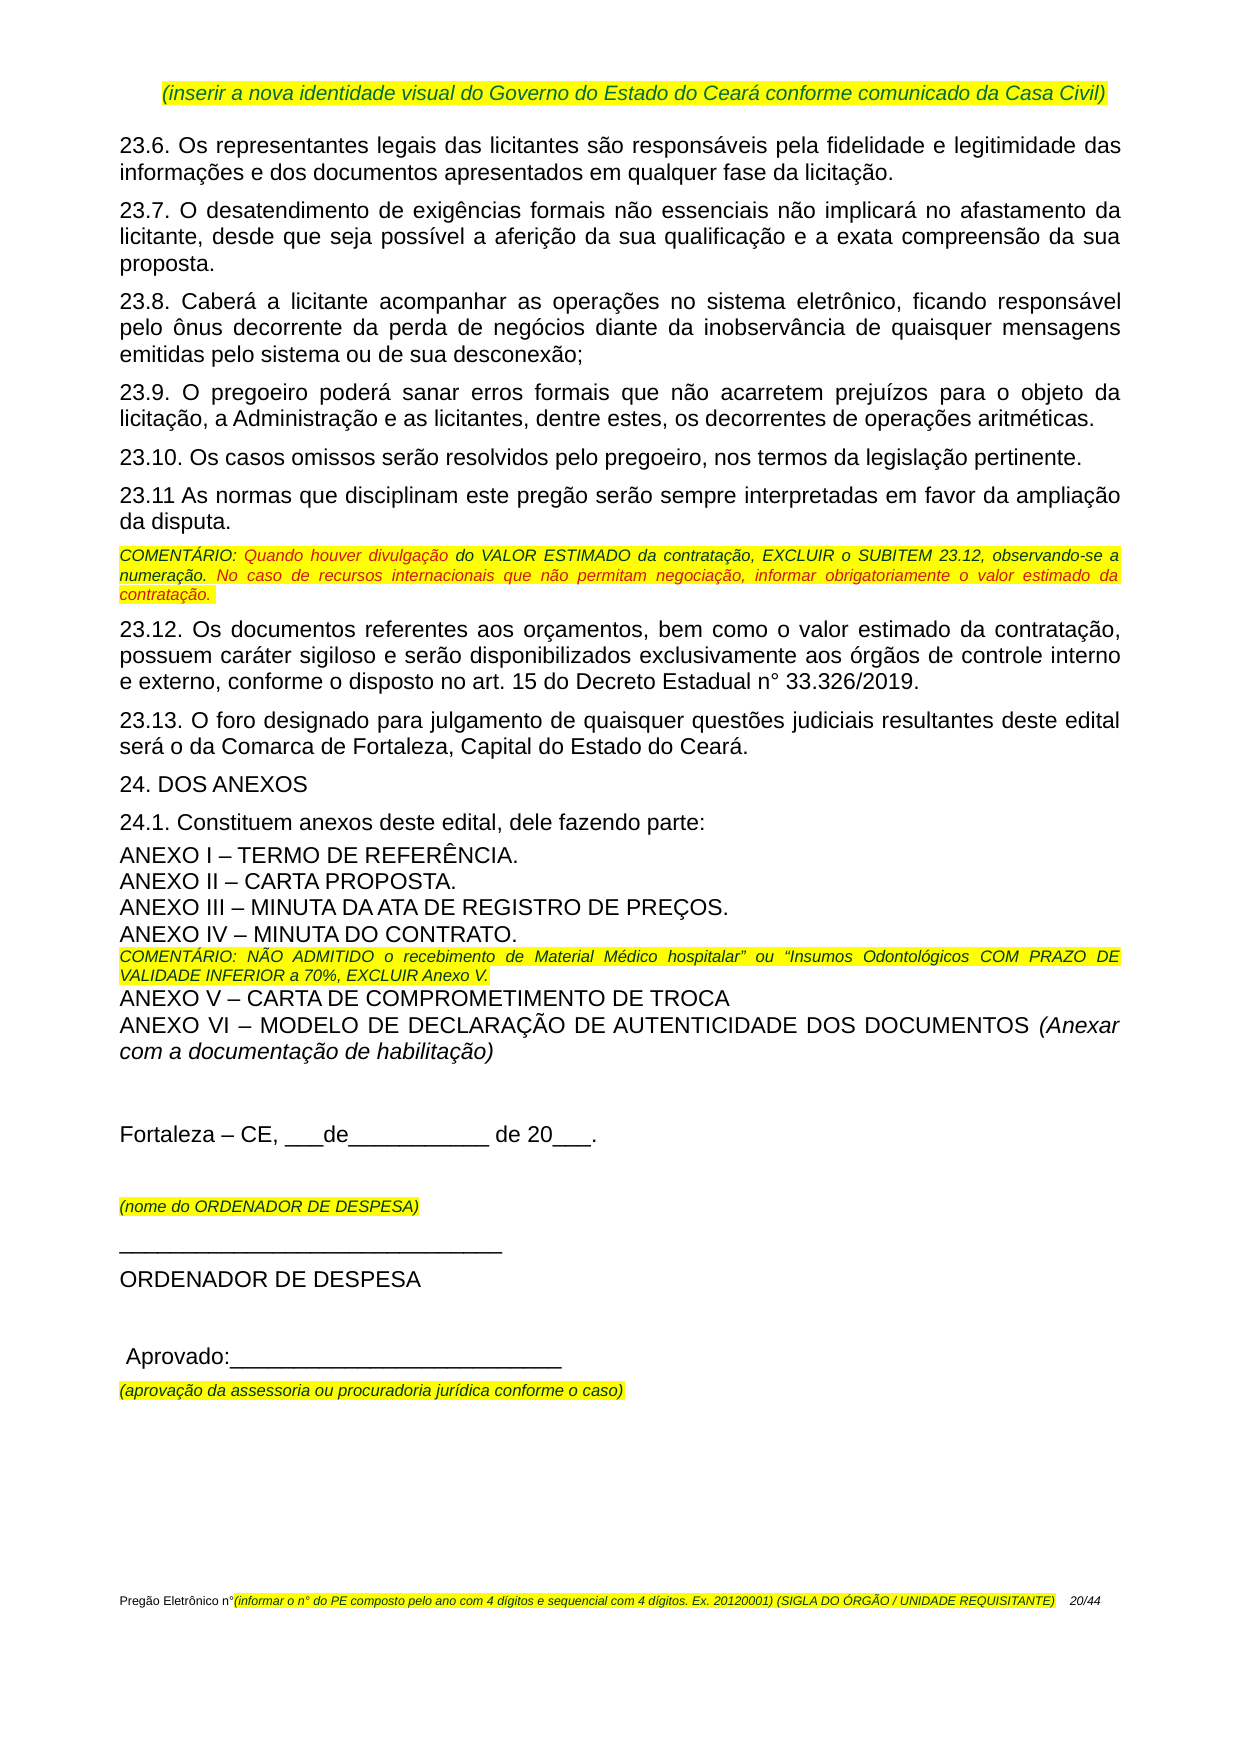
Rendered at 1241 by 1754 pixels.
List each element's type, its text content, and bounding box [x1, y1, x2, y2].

text ORDENADOR DE DESPESA [119, 1266, 1121, 1293]
text 23.12. Os documentos referentes aos orçamentos, bem como o valor estimado da contratação, possuem caráter sigiloso e serão disponibilizados exclusivamente aos órgãos de controle interno e externo, conforme o disposto no art. 15 do Decreto Estadual n° 33.326/2019. [119, 616, 1121, 695]
text ANEXO V – CARTA DE COMPROMETIMENTO DE TROCA [119, 985, 1121, 1012]
text 23.10. Os casos omissos serão resolvidos pelo pregoeiro, nos termos da legislação pertinente. [119, 443, 1121, 470]
text 24. DOS ANEXOS [119, 771, 1121, 797]
text (aprovação da assessoria ou procuradoria jurídica conforme o caso) [119, 1381, 1121, 1400]
text COMENTÁRIO: NÃO ADMITIDO o recebimento de Material Médico hospitalar” ou “Insumos Odontológicos COM PRAZO DE VALIDADE INFERIOR a 70%, EXCLUIR Anexo V. [119, 947, 1121, 985]
text 23.6. Os representantes legais das licitantes são responsáveis pela fidelidade e legitimidade das informações e dos documentos apresentados em qualquer fase da licitação. [119, 132, 1121, 185]
text ANEXO II – CARTA PROPOSTA. [119, 868, 1121, 894]
text ANEXO VI – MODELO DE DECLARAÇÃO DE AUTENTICIDADE DOS DOCUMENTOS (Anexar com a documentação de habilitação) [119, 1012, 1121, 1064]
text COMENTÁRIO: Quando houver divulgação do VALOR ESTIMADO da contratação, EXCLUIR o SUBITEM 23.12, observando-se a numeração. No caso de recursos internacionais que não permitam negociação, informar obrigatoriamente o valor estimado da contratação. [119, 546, 1121, 604]
text 23.11 As normas que disciplinam este pregão serão sempre interpretadas em favor da ampliação da disputa. [119, 482, 1121, 534]
text ANEXO IV – MINUTA DO CONTRATO. [119, 921, 1121, 947]
text (nome do ORDENADOR DE DESPESA) [119, 1197, 1121, 1216]
text 23.9. O pregoeiro poderá sanar erros formais que não acarretem prejuízos para o objeto da licitação, a Administração e as licitantes, dentre estes, os decorrentes de operações aritméticas. [119, 379, 1121, 432]
text 23.8. Caberá a licitante acompanhar as operações no sistema eletrônico, ficando responsável pelo ônus decorrente da perda de negócios diante da inobservância de quaisquer mensagens emitidas pelo sistema ou de sua desconexão; [119, 288, 1121, 367]
text 23.13. O foro designado para julgamento de quaisquer questões judiciais resultantes deste edital será o da Comarca de Fortaleza, Capital do Estado do Ceará. [119, 707, 1121, 759]
text ______________________________ [119, 1228, 1121, 1254]
text 24.1. Constituem anexos deste edital, dele fazendo parte: [119, 809, 1121, 836]
text ANEXO I – TERMO DE REFERÊNCIA. [119, 842, 1121, 868]
text 23.7. O desatendimento de exigências formais não essenciais não implicará no afastamento da licitante, desde que seja possível a aferição da sua qualificação e a exata compreensão da sua proposta. [119, 197, 1121, 276]
text ANEXO III – MINUTA DA ATA DE REGISTRO DE PREÇOS. [119, 894, 1121, 921]
text Aprovado:__________________________ [119, 1343, 1121, 1369]
text Fortaleza – CE, ___de___________ de 20___. [119, 1121, 1121, 1147]
